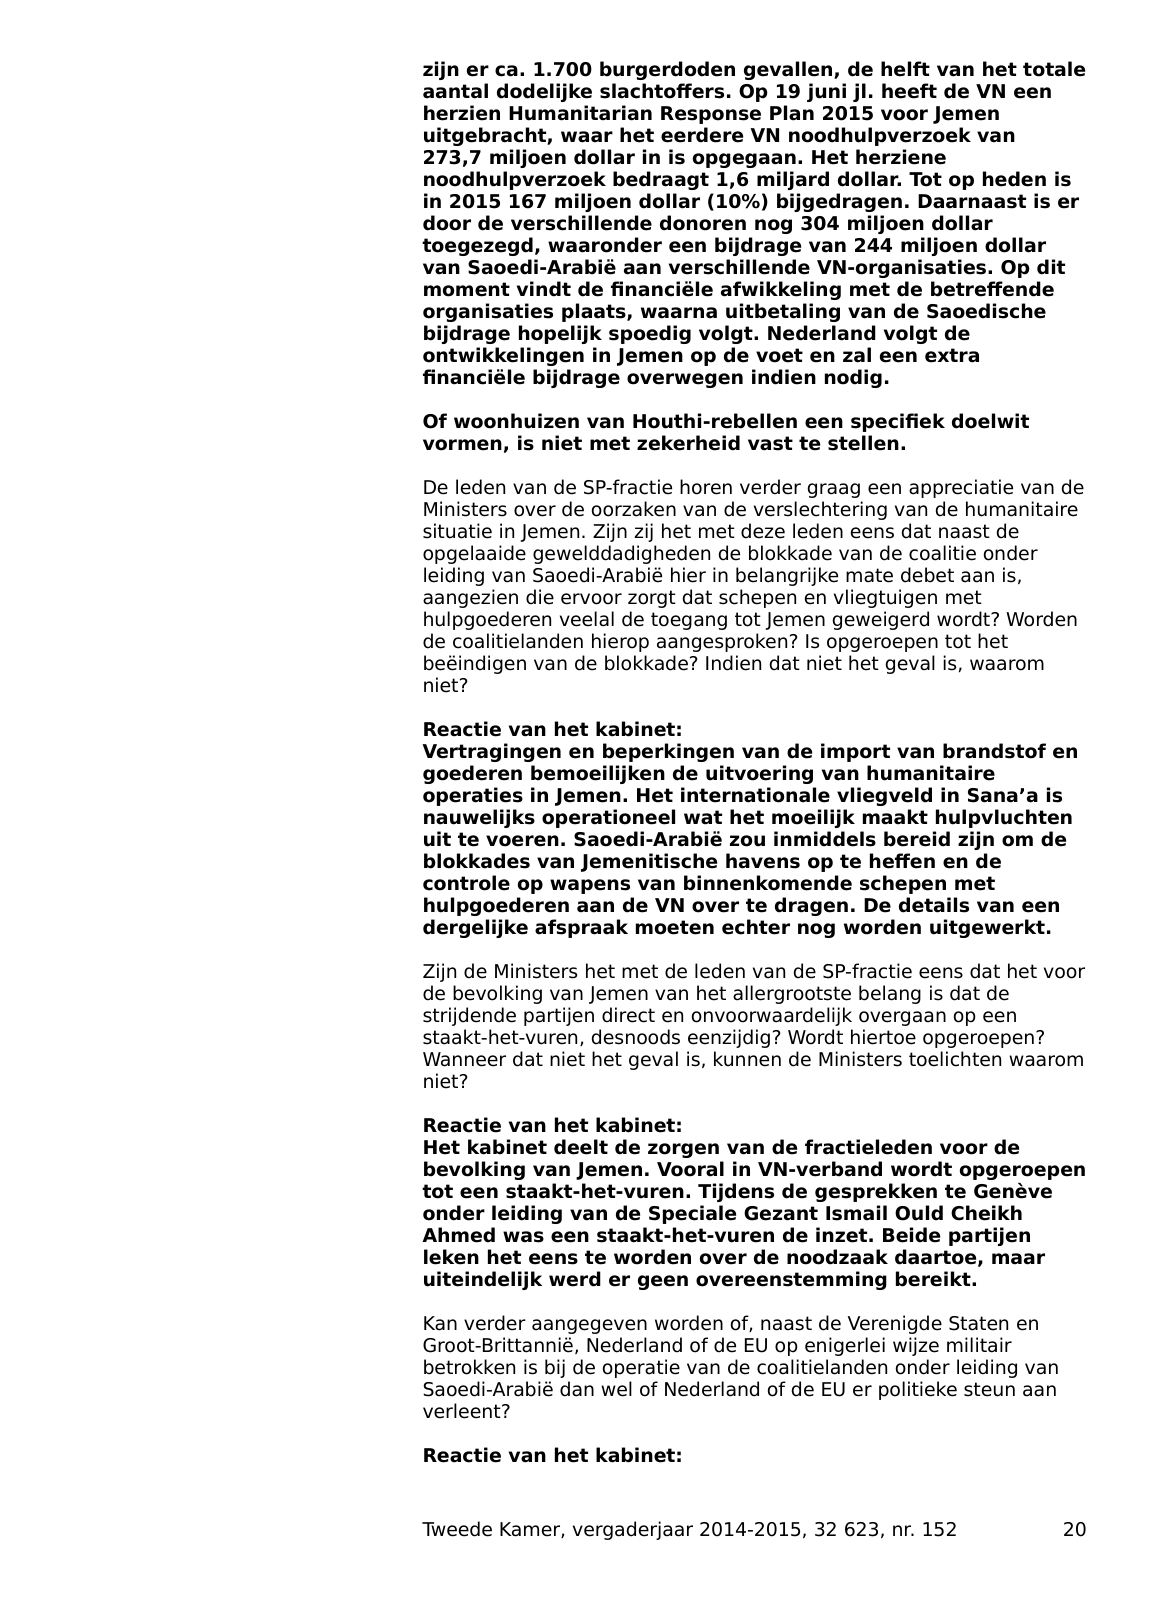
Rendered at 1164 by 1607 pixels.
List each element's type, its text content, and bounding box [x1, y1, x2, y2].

text Kan verder aangegeven worden of, naast de Verenigde Staten en Groot-Brittannië, Nederland of de EU op enigerlei wijze militair betrokken is bij de operatie van de coalitielanden onder leiding van Saoedi-Arabië dan wel of Nederland of de EU er politieke steun aan verleent? [422, 1313, 1087, 1423]
text De leden van de SP-fractie horen verder graag een appreciatie van de Ministers over de oorzaken van de verslechtering van de humanitaire situatie in Jemen. Zijn zij het met deze leden eens dat naast de opgelaaide gewelddadigheden de blokkade van de coalitie onder leiding van Saoedi-Arabië hier in belangrijke mate debet aan is, aangezien die ervoor zorgt dat schepen en vliegtuigen met hulpgoederen veelal de toegang tot Jemen geweigerd wordt? Worden de coalitielanden hierop aangesproken? Is opgeroepen tot het beëindigen van de blokkade? Indien dat niet het geval is, waarom niet? [422, 477, 1087, 697]
text Vertragingen en beperkingen van de import van brandstof en goederen bemoeilijken de uitvoering van humanitaire operaties in Jemen. Het internationale vliegveld in Sana’a is nauwelijks operationeel wat het moeilijk maakt hulpvluchten uit te voeren. Saoedi-Arabië zou inmiddels bereid zijn om de blokkades van Jemenitische havens op te heffen en de controle op wapens van binnenkomende schepen met hulpgoederen aan de VN over te dragen. De details van een dergelijke afspraak moeten echter nog worden uitgewerkt. [422, 741, 1087, 939]
text Het kabinet deelt de zorgen van de fractieleden voor de bevolking van Jemen. Vooral in VN-verband wordt opgeroepen tot een staakt-het-vuren. Tijdens de gesprekken te Genève onder leiding van de Speciale Gezant Ismail Ould Cheikh Ahmed was een staakt-het-vuren de inzet. Beide partijen leken het eens te worden over de noodzaak daartoe, maar uiteindelijk werd er geen overeenstemming bereikt. [422, 1137, 1087, 1291]
text zijn er ca. 1.700 burgerdoden gevallen, de helft van het totale aantal dodelijke slachtoffers. Op 19 juni jl. heeft de VN een herzien Humanitarian Response Plan 2015 voor Jemen uitgebracht, waar het eerdere VN noodhulpverzoek van 273,7 miljoen dollar in is opgegaan. Het herziene noodhulpverzoek bedraagt 1,6 miljard dollar. Tot op heden is in 2015 167 miljoen dollar (10%) bijgedragen. Daarnaast is er door de verschillende donoren nog 304 miljoen dollar toegezegd, waaronder een bijdrage van 244 miljoen dollar van Saoedi-Arabië aan verschillende VN-organisaties. Op dit moment vindt de financiële afwikkeling met de betreffende organisaties plaats, waarna uitbetaling van de Saoedische bijdrage hopelijk spoedig volgt. Nederland volgt de ontwikkelingen in Jemen op de voet en zal een extra financiële bijdrage overwegen indien nodig. [422, 59, 1087, 389]
text Of woonhuizen van Houthi-rebellen een specifiek doelwit vormen, is niet met zekerheid vast te stellen. [422, 411, 1087, 455]
text Reactie van het kabinet: [422, 1445, 1087, 1467]
text Reactie van het kabinet: [422, 719, 1087, 741]
text Reactie van het kabinet: [422, 1115, 1087, 1137]
text Zijn de Ministers het met de leden van de SP-fractie eens dat het voor de bevolking van Jemen van het allergrootste belang is dat de strijdende partijen direct en onvoorwaardelijk overgaan op een staakt-het-vuren, desnoods eenzijdig? Wordt hiertoe opgeroepen? Wanneer dat niet het geval is, kunnen de Ministers toelichten waarom niet? [422, 961, 1087, 1093]
